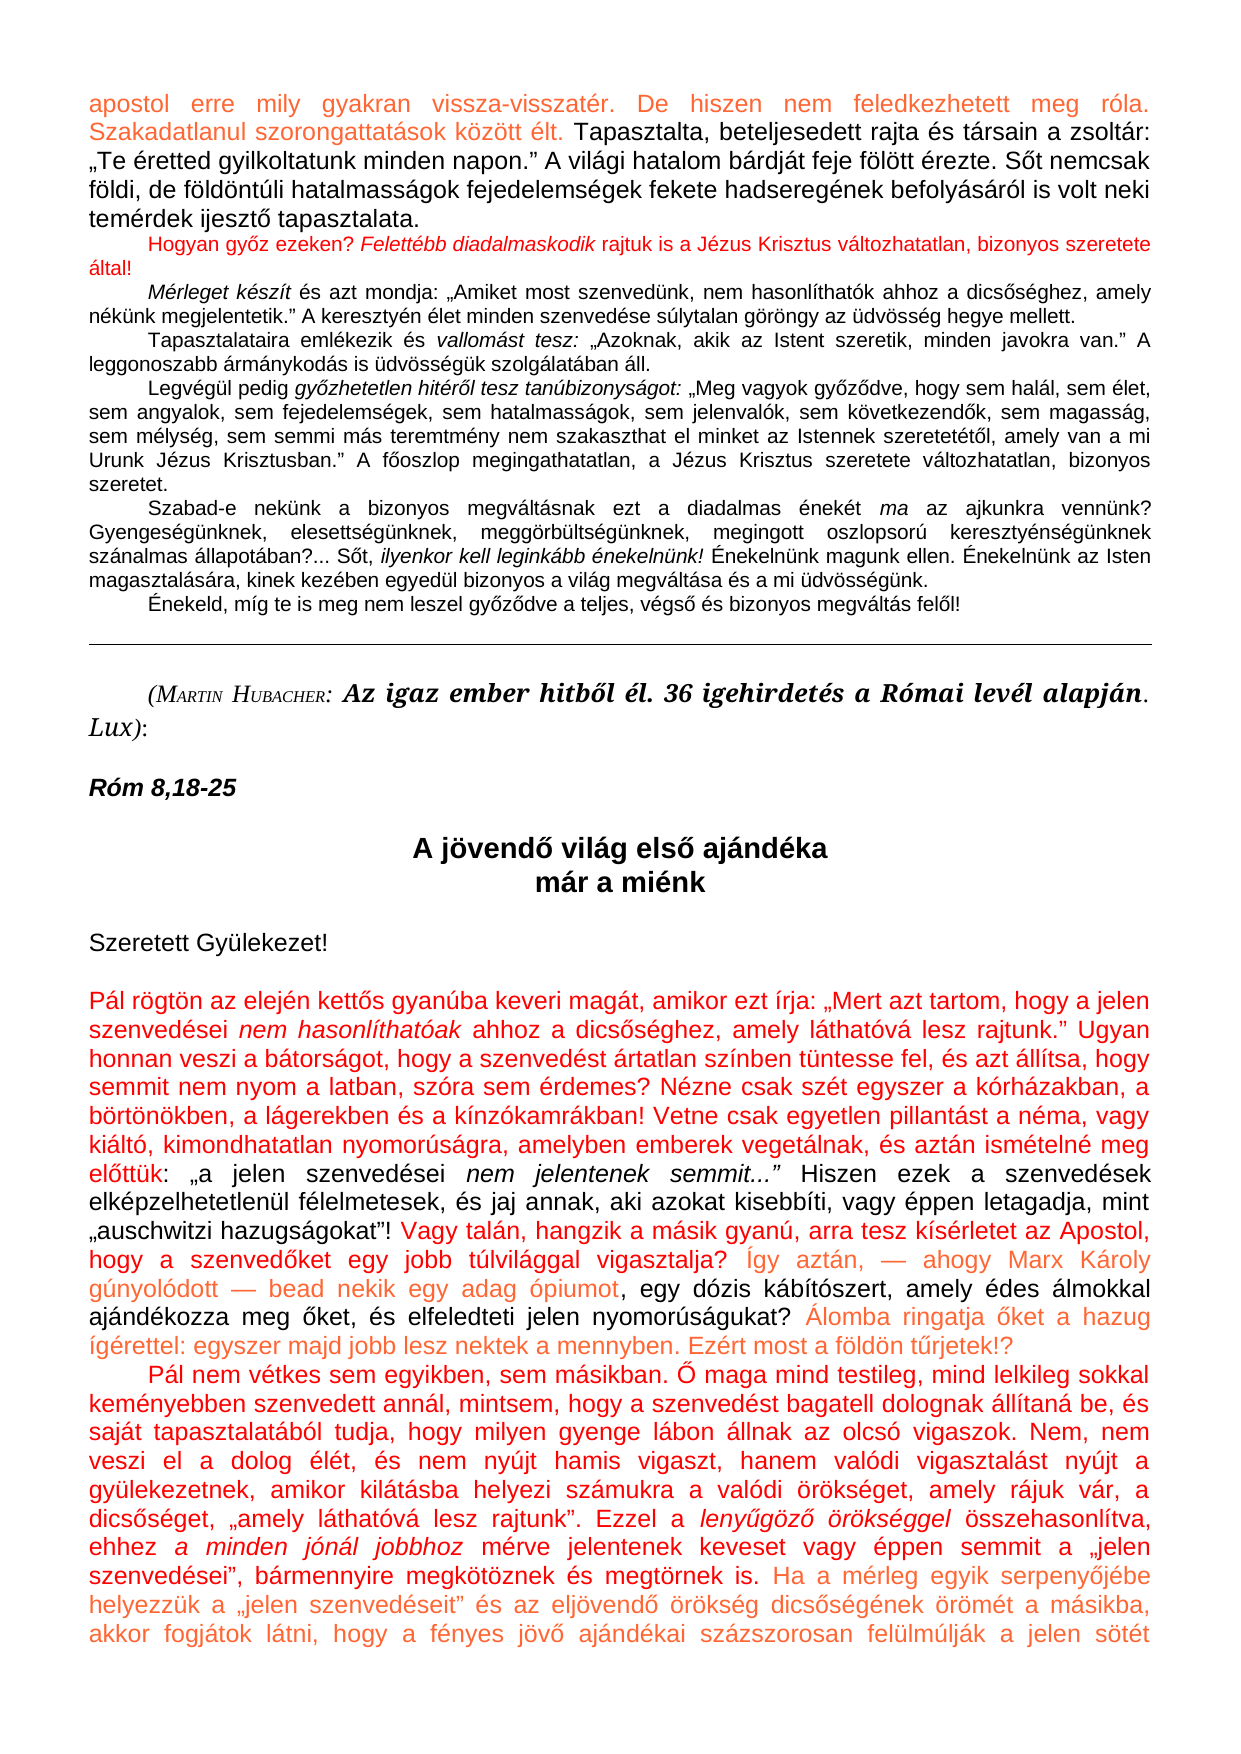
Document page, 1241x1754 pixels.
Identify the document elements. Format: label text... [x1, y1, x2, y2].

text Énekeld, míg te is meg nem leszel győződve a teljes, végső és bizonyos megváltás felől! [88, 592, 1152, 616]
text Mérleget készít és azt mondja: „Amiket most szenvedünk, nem hasonlíthatók ahhoz a dicsőséghez, amely nékünk megjelentetik.” A keresztyén élet minden szenvedése súlytalan göröngy az üdvösség hegye mellett. [88, 280, 1152, 328]
text Pál nem vétkes sem egyikben, sem másikban. Ő maga mind testileg, mind lelkileg sokkal keményebben szenvedett annál, mintsem, hogy a szenvedést bagatell dolognak állítaná be, és saját tapasztalatából tudja, hogy milyen gyenge lábon állnak az olcsó vigaszok. Nem, nem veszi el a dolog élét, és nem nyújt hamis vigaszt, hanem valódi vigasztalást nyújt a gyülekezetnek, amikor kilátásba helyezi számukra a valódi örökséget, amely rájuk vár, a dicsőséget, „amely láthatóvá lesz rajtunk”. Ezzel a lenyűgöző örökséggel összehasonlítva, ehhez a minden jónál jobbhoz mérve jelentenek keveset vagy éppen semmit a „jelen szenvedései”, bármennyire megkötöznek és megtörnek is. Ha a mérleg egyik serpenyőjébe helyezzük a „jelen szenvedéseit” és az eljövendő örökség dicsőségének örömét a másikba, akkor fogjátok látni, hogy a fényes jövő ajándékai százszorosan felülmúlják a jelen sötét [88, 1360, 1152, 1647]
text apostol erre mily gyakran vissza-visszatér. De hiszen nem feledkezhetett meg róla. Szakadatlanul szorongattatások között élt. Tapasztalta, beteljesedett rajta és társain a zsoltár: „Te éretted gyilkoltatunk minden napon.” A világi hatalom bárdját feje fölött érezte. Sőt nemcsak földi, de földöntúli hatalmasságok fejedelemségek fekete hadseregének befolyásáról is volt neki temérdek ijesztő tapasztalata. [88, 88, 1152, 232]
text (Martin Hubacher: Az igaz ember hitből él. 36 igehirdetés a Római levél alapján. Lux): [88, 675, 1152, 743]
text Szeretett Gyülekezet! [88, 928, 1152, 957]
text Róm 8,18-25 [88, 773, 1152, 801]
text Tapasztalataira emlékezik és vallomást tesz: „Azoknak, akik az Istent szeretik, minden javokra van.” A leggonoszabb ármánykodás is üdvösségük szolgálatában áll. [88, 328, 1152, 376]
text Pál rögtön az elején kettős gyanúba keveri magát, amikor ezt írja: „Mert azt tartom, hogy a jelen szenvedései nem hasonlíthatóak ahhoz a dicsőséghez, amely láthatóvá lesz rajtunk.” Ugyan honnan veszi a bátorságot, hogy a szenvedést ártatlan színben tüntesse fel, és azt állítsa, hogy semmit nem nyom a latban, szóra sem érdemes? Nézne csak szét egyszer a kórházakban, a börtönökben, a lágerekben és a kínzókamrákban! Vetne csak egyetlen pillantást a néma, vagy kiáltó, kimondhatatlan nyomorúságra, amelyben emberek vegetálnak, és aztán ismételné meg előttük: „a jelen szenvedései nem jelentenek semmit...” Hiszen ezek a szenvedések elképzelhetetlenül félelmetesek, és jaj annak, aki azokat kisebbíti, vagy éppen letagadja, mint „auschwitzi hazugságokat”! Vagy talán, hangzik a másik gyanú, arra tesz kísérletet az Apostol, hogy a szenvedőket egy jobb túlvilággal vigasztalja? Így aztán, — ahogy Marx Károly gúnyolódott — bead nekik egy adag ópiumot, egy dózis kábítószert, amely édes álmokkal ajándékozza meg őket, és elfeledteti jelen nyomorúságukat? Álomba ringatja őket a hazug ígérettel: egyszer majd jobb lesz nektek a mennyben. Ezért most a földön tűrjetek!? [88, 986, 1152, 1360]
text Hogyan győz ezeken? Felettébb diadalmaskodik rajtuk is a Jézus Krisztus változhatatlan, bizonyos szeretete által! [88, 232, 1152, 280]
text Legvégül pedig győzhetetlen hitéről tesz tanúbizonyságot: „Meg vagyok győződve, hogy sem halál, sem élet, sem angyalok, sem fejedelemségek, sem hatalmasságok, sem jelenvalók, sem következendők, sem magasság, sem mélység, sem semmi más teremtmény nem szakaszthat el minket az Istennek szeretetétől, amely van a mi Urunk Jézus Krisztusban.” A főoszlop megingathatatlan, a Jézus Krisztus szeretete változhatatlan, bizonyos szeretet. [88, 376, 1152, 496]
text A jövendő világ első ajándéka már a miénk [88, 831, 1152, 898]
text Szabad‑e nekünk a bizonyos megváltásnak ezt a diadalmas énekét ma az ajkunkra vennünk? Gyengeségünknek, elesettségünknek, meggörbültségünknek, megingott oszlopsorú keresztyénségünknek szánalmas állapotában?... Sőt, ilyenkor kell leginkább énekelnünk! Énekelnünk magunk ellen. Énekelnünk az Isten magasztalására, kinek kezében egyedül bizonyos a világ megváltása és a mi üdvösségünk. [88, 496, 1152, 592]
